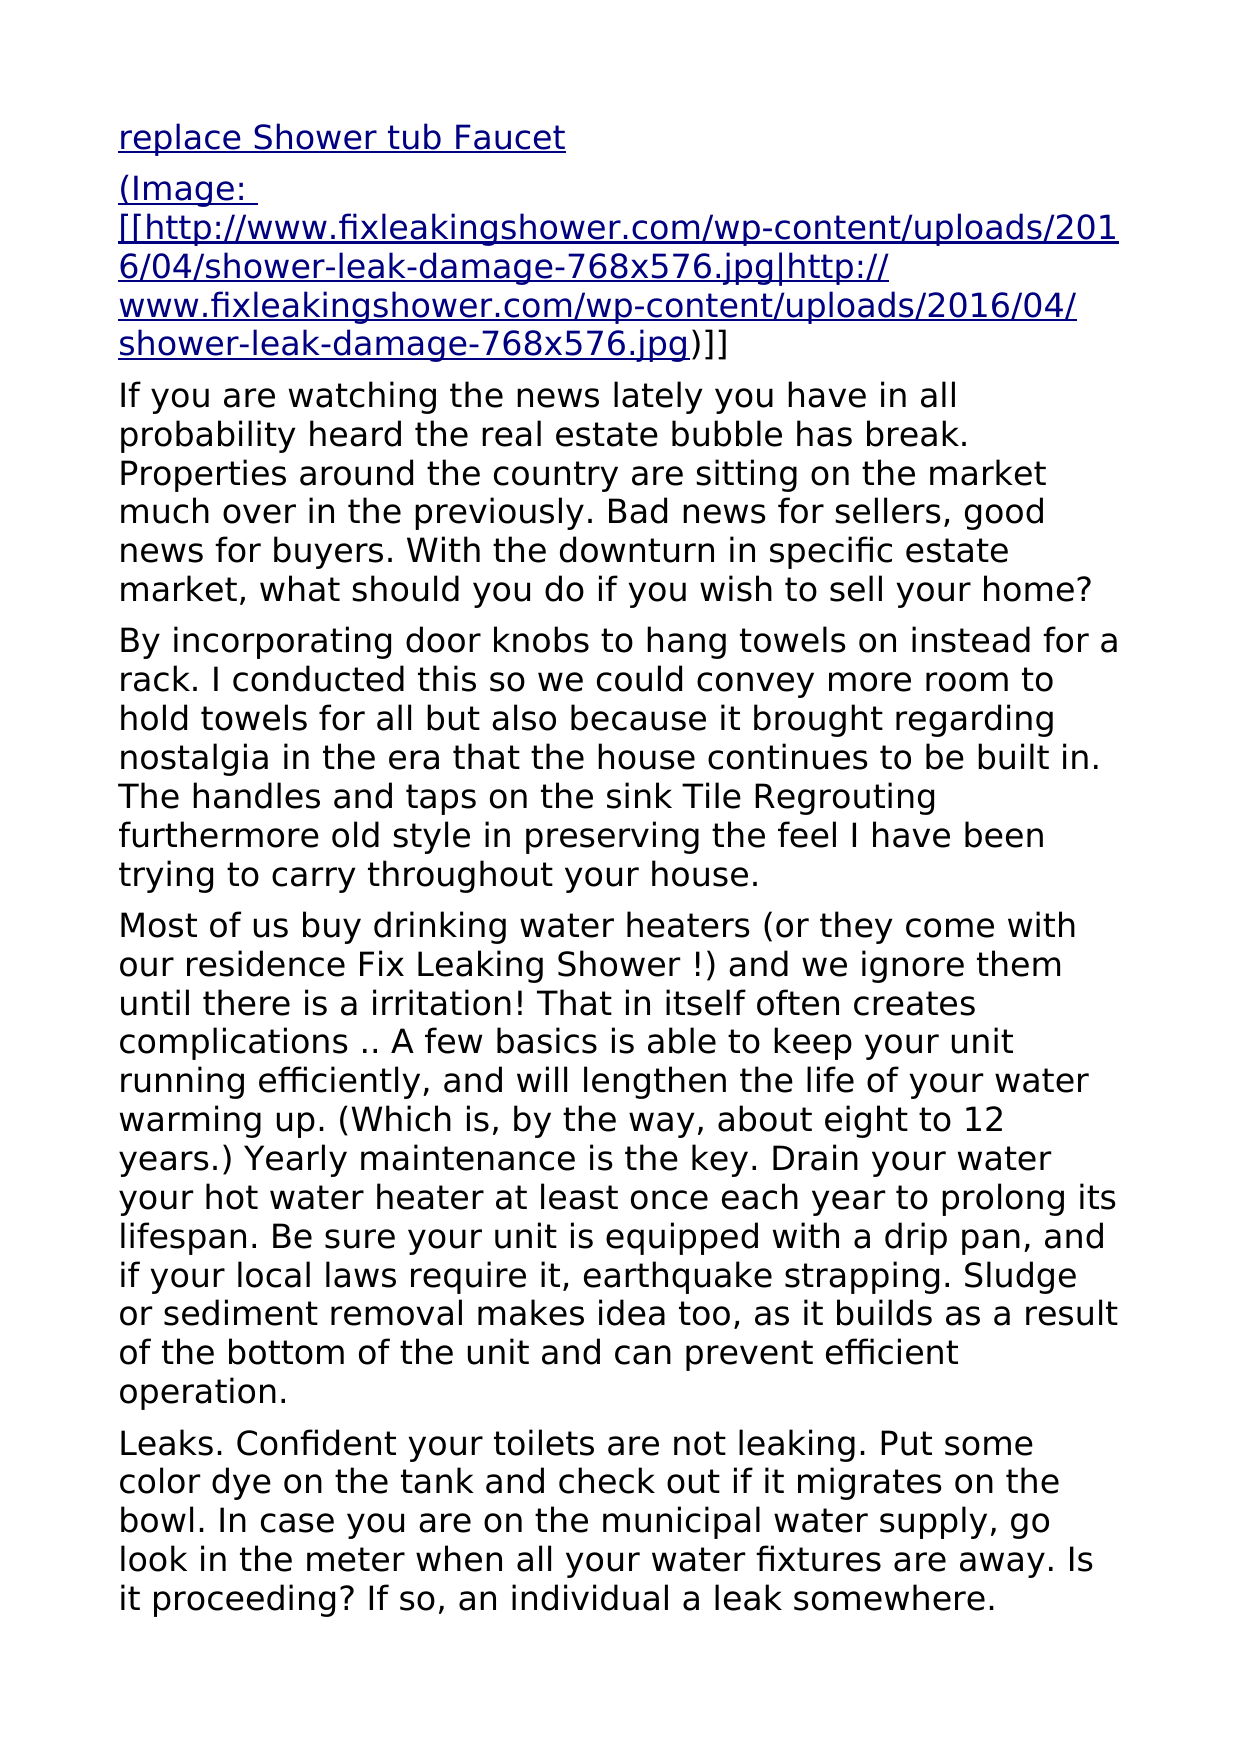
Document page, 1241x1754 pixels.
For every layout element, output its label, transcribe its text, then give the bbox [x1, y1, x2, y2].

text Most of us buy drinking water heaters (or they come with our residence Fix Leaking Shower !) and we ignore them until there is a irritation! That in itself often creates complications .. A few basics is able to keep your unit running efficiently, and will lengthen the life of your water warming up. (Which is, by the way, about eight to 12 years.) Yearly maintenance is the key. Drain your water your hot water heater at least once each year to prolong its lifespan. Be sure your unit is equipped with a drip pan, and if your local laws require it, earthquake strapping. Sludge or sediment removal makes idea too, as it builds as a result of the bottom of the unit and can prevent efficient operation. [118, 906, 1122, 1411]
text If you are watching the news lately you have in all probability heard the real estate bubble has break. Properties around the country are sitting on the market much over in the previously. Bad news for sellers, good news for buyers. With the downturn in specific estate market, what should you do if you wish to sell your home? [118, 376, 1122, 609]
text replace Shower tub Faucet [118, 118, 1122, 157]
text By incorporating door knobs to hang towels on instead for a rack. I conducted this so we could convey more room to hold towels for all but also because it brought regarding nostalgia in the era that the house continues to be built in. The handles and taps on the sink Tile Regrouting furthermore old style in preserving the feel I have been trying to carry throughout your house. [118, 622, 1122, 894]
text (Image: [[http://www.fixleakingshower.com/wp-content/uploads/2016/04/shower-leak-damage-768x576.jpg|http://www.fixleakingshower.com/wp-content/uploads/2016/04/shower-leak-damage-768x576.jpg)]] [118, 169, 1122, 364]
text Leaks. Confident your toilets are not leaking. Put some color dye on the tank and check out if it migrates on the bowl. In case you are on the municipal water supply, go look in the meter when all your water fixtures are away. Is it proceeding? If so, an individual a leak somewhere. [118, 1424, 1122, 1618]
